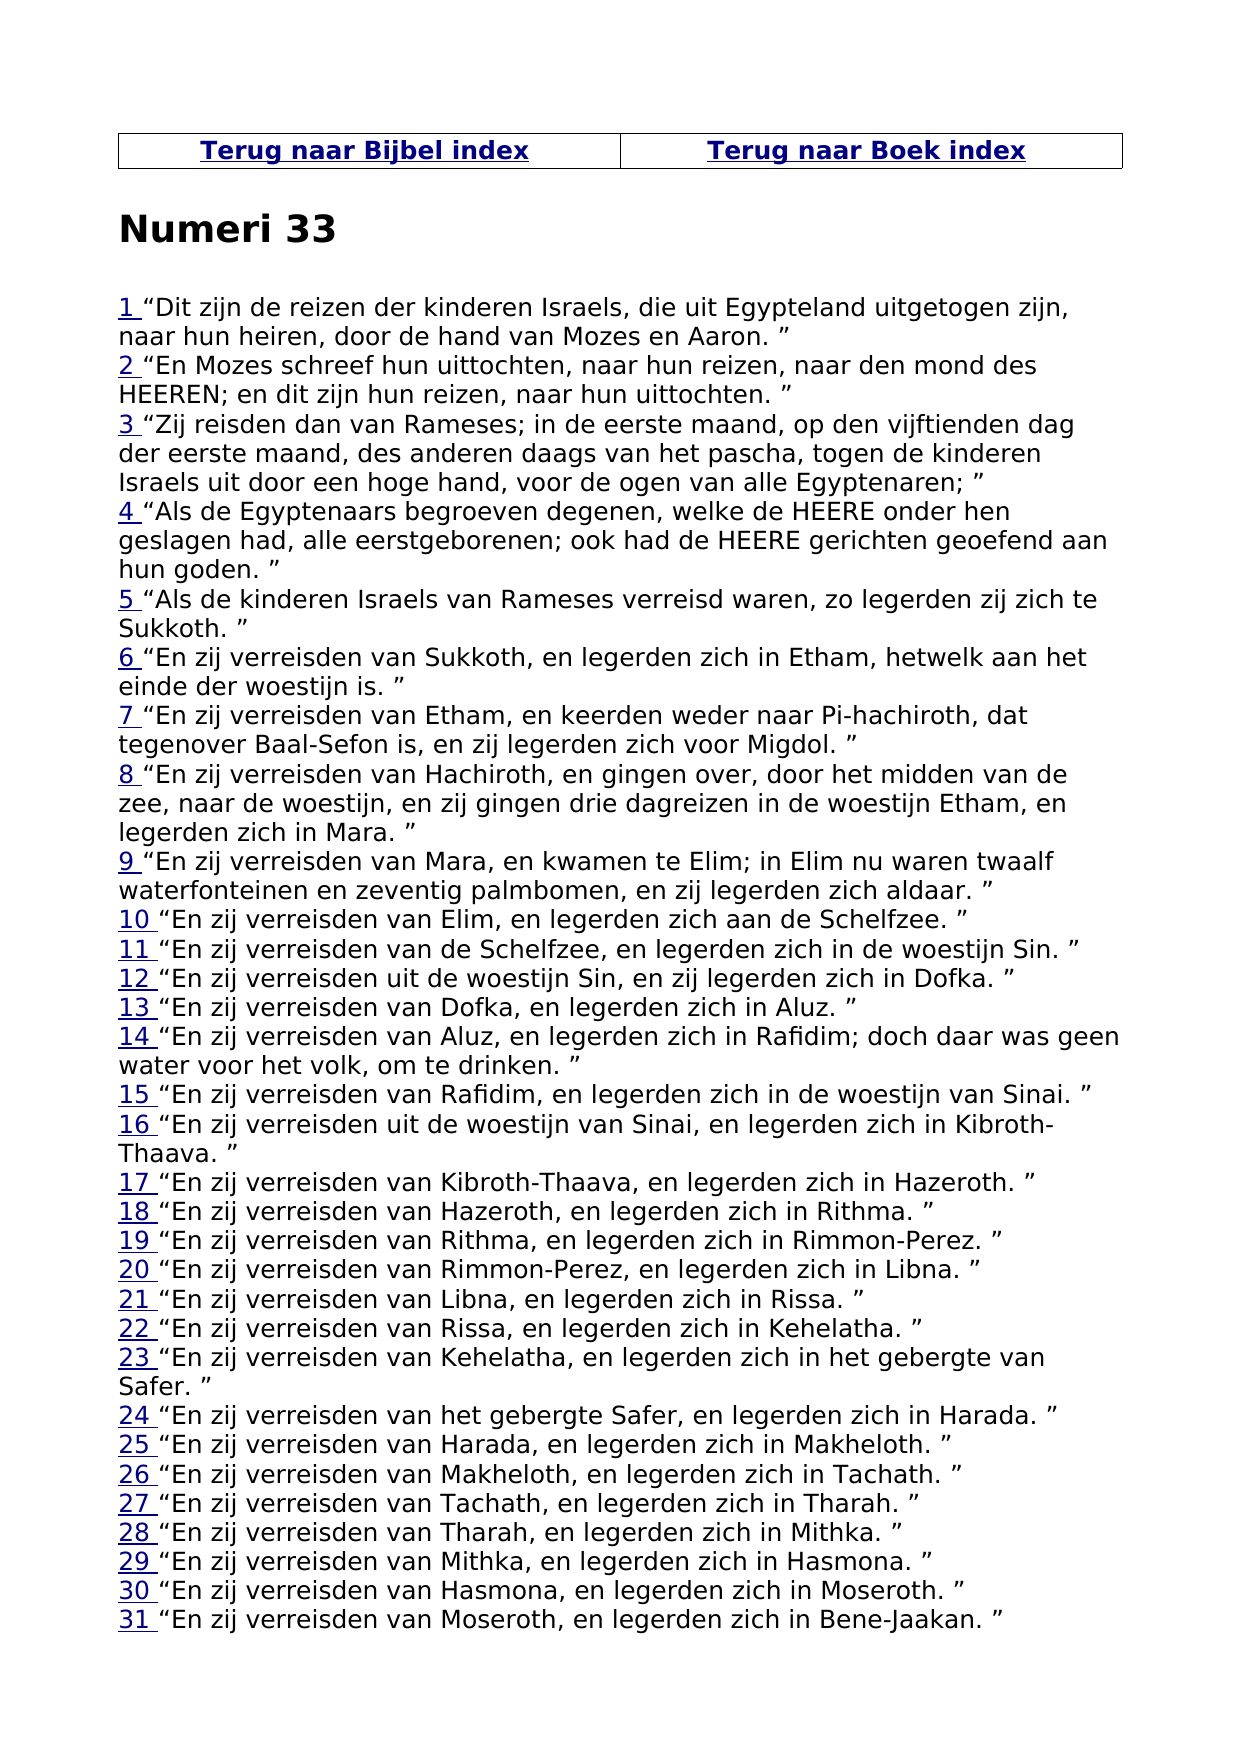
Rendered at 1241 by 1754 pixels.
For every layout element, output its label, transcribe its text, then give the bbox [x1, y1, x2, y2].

text 1 “Dit zijn de reizen der kinderen Israels, die uit Egypteland uitgetogen zijn, naar hun heiren, door de hand van Mozes en Aaron. ” 2 “En Mozes schreef hun uittochten, naar hun reizen, naar den mond des HEEREN; en dit zijn hun reizen, naar hun uittochten. ” 3 “Zij reisden dan van Rameses; in de eerste maand, op den vijftienden dag der eerste maand, des anderen daags van het pascha, togen de kinderen Israels uit door een hoge hand, voor de ogen van alle Egyptenaren; ” 4 “Als de Egyptenaars begroeven degenen, welke de HEERE onder hen geslagen had, alle eerstgeborenen; ook had de HEERE gerichten geoefend aan hun goden. ” 5 “Als de kinderen Israels van Rameses verreisd waren, zo legerden zij zich te Sukkoth. ” 6 “En zij verreisden van Sukkoth, en legerden zich in Etham, hetwelk aan het einde der woestijn is. ” 7 “En zij verreisden van Etham, en keerden weder naar Pi-hachiroth, dat tegenover Baal-Sefon is, en zij legerden zich voor Migdol. ” 8 “En zij verreisden van Hachiroth, en gingen over, door het midden van de zee, naar de woestijn, en zij gingen drie dagreizen in de woestijn Etham, en legerden zich in Mara. ” 9 “En zij verreisden van Mara, en kwamen te Elim; in Elim nu waren twaalf waterfonteinen en zeventig palmbomen, en zij legerden zich aldaar. ” 10 “En zij verreisden van Elim, en legerden zich aan de Schelfzee. ” 11 “En zij verreisden van de Schelfzee, en legerden zich in de woestijn Sin. ” 12 “En zij verreisden uit de woestijn Sin, en zij legerden zich in Dofka. ” 13 “En zij verreisden van Dofka, en legerden zich in Aluz. ” 14 “En zij verreisden van Aluz, en legerden zich in Rafidim; doch daar was geen water voor het volk, om te drinken. ” 15 “En zij verreisden van Rafidim, en legerden zich in de woestijn van Sinai. ” 16 “En zij verreisden uit de woestijn van Sinai, en legerden zich in Kibroth-Thaava. ” 17 “En zij verreisden van Kibroth-Thaava, en legerden zich in Hazeroth. ” 18 “En zij verreisden van Hazeroth, en legerden zich in Rithma. ” 19 “En zij verreisden van Rithma, en legerden zich in Rimmon-Perez. ” 20 “En zij verreisden van Rimmon-Perez, en legerden zich in Libna. ” 21 “En zij verreisden van Libna, en legerden zich in Rissa. ” 22 “En zij verreisden van Rissa, en legerden zich in Kehelatha. ” 23 “En zij verreisden van Kehelatha, en legerden zich in het gebergte van Safer. ” 24 “En zij verreisden van het gebergte Safer, en legerden zich in Harada. ” 25 “En zij verreisden van Harada, en legerden zich in Makheloth. ” 26 “En zij verreisden van Makheloth, en legerden zich in Tachath. ” 27 “En zij verreisden van Tachath, en legerden zich in Tharah. ” 28 “En zij verreisden van Tharah, en legerden zich in Mithka. ” 29 “En zij verreisden van Mithka, en legerden zich in Hasmona. ” 30 “En zij verreisden van Hasmona, en legerden zich in Moseroth. ” 31 “En zij verreisden van Moseroth, en legerden zich in Bene-Jaakan. ” [118, 264, 1122, 1635]
table_header Terug naar Boek index [621, 134, 1122, 168]
subtitle Numeri 33 [118, 208, 1122, 252]
table_header Terug naar Bijbel index [119, 134, 620, 168]
